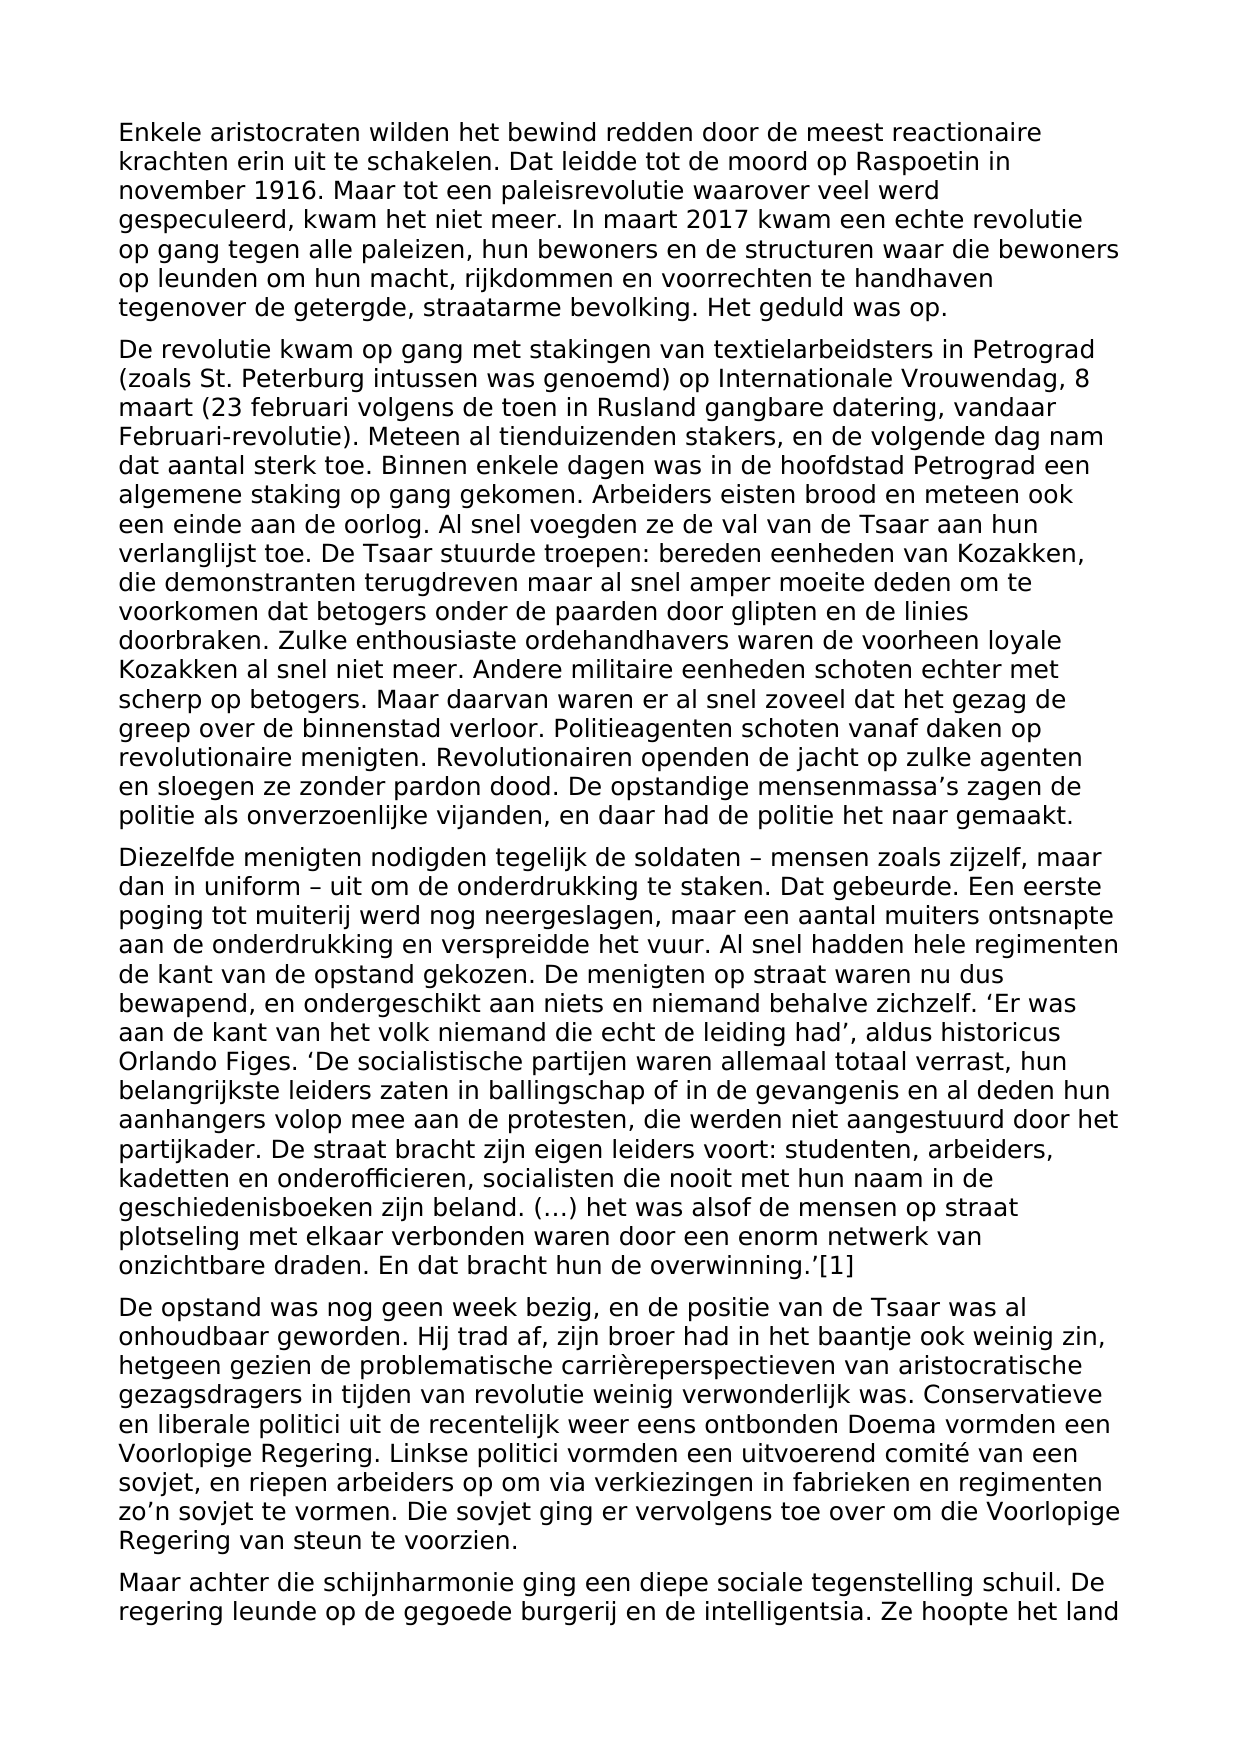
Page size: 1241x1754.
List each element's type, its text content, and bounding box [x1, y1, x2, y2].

text Diezelfde menigten nodigden tegelijk de soldaten – mensen zoals zijzelf, maar dan in uniform – uit om de onderdrukking te staken. Dat gebeurde. Een eerste poging tot muiterij werd nog neergeslagen, maar een aantal muiters ontsnapte aan de onderdrukking en verspreidde het vuur. Al snel hadden hele regimenten de kant van de opstand gekozen. De menigten op straat waren nu dus bewapend, en ondergeschikt aan niets en niemand behalve zichzelf. ‘Er was aan de kant van het volk niemand die echt de leiding had’, aldus historicus Orlando Figes. ‘De socialistische partijen waren allemaal totaal verrast, hun belangrijkste leiders zaten in ballingschap of in de gevangenis en al deden hun aanhangers volop mee aan de protesten, die werden niet aangestuurd door het partijkader. De straat bracht zijn eigen leiders voort: studenten, arbeiders, kadetten en onderofficieren, socialisten die nooit met hun naam in de geschiedenisboeken zijn beland. (…) het was alsof de mensen op straat plotseling met elkaar verbonden waren door een enorm netwerk van onzichtbare draden. En dat bracht hun de overwinning.’[1] [118, 843, 1122, 1281]
text De revolutie kwam op gang met stakingen van textielarbeidsters in Petrograd (zoals St. Peterburg intussen was genoemd) op Internationale Vrouwendag, 8 maart (23 februari volgens de toen in Rusland gangbare datering, vandaar Februari-revolutie). Meteen al tienduizenden stakers, en de volgende dag nam dat aantal sterk toe. Binnen enkele dagen was in de hoofdstad Petrograd een algemene staking op gang gekomen. Arbeiders eisten brood en meteen ook een einde aan de oorlog. Al snel voegden ze de val van de Tsaar aan hun verlanglijst toe. De Tsaar stuurde troepen: bereden eenheden van Kozakken, die demonstranten terugdreven maar al snel amper moeite deden om te voorkomen dat betogers onder de paarden door glipten en de linies doorbraken. Zulke enthousiaste ordehandhavers waren de voorheen loyale Kozakken al snel niet meer. Andere militaire eenheden schoten echter met scherp op betogers. Maar daarvan waren er al snel zoveel dat het gezag de greep over de binnenstad verloor. Politieagenten schoten vanaf daken op revolutionaire menigten. Revolutionairen openden de jacht op zulke agenten en sloegen ze zonder pardon dood. De opstandige mensenmassa’s zagen de politie als onverzoenlijke vijanden, en daar had de politie het naar gemaakt. [118, 335, 1122, 831]
text De opstand was nog geen week bezig, en de positie van de Tsaar was al onhoudbaar geworden. Hij trad af, zijn broer had in het baantje ook weinig zin, hetgeen gezien de problematische carrièreperspectieven van aristocratische gezagsdragers in tijden van revolutie weinig verwonderlijk was. Conservatieve en liberale politici uit de recentelijk weer eens ontbonden Doema vormden een Voorlopige Regering. Linkse politici vormden een uitvoerend comité van een sovjet, en riepen arbeiders op om via verkiezingen in fabrieken en regimenten zo’n sovjet te vormen. Die sovjet ging er vervolgens toe over om die Voorlopige Regering van steun te voorzien. [118, 1293, 1122, 1556]
text Maar achter die schijnharmonie ging een diepe sociale tegenstelling schuil. De regering leunde op de gegoede burgerij en de intelligentsia. Ze hoopte het land [118, 1568, 1122, 1626]
text Enkele aristocraten wilden het bewind redden door de meest reactionaire krachten erin uit te schakelen. Dat leidde tot de moord op Raspoetin in november 1916. Maar tot een paleisrevolutie waarover veel werd gespeculeerd, kwam het niet meer. In maart 2017 kwam een echte revolutie op gang tegen alle paleizen, hun bewoners en de structuren waar die bewoners op leunden om hun macht, rijkdommen en voorrechten te handhaven tegenover de getergde, straatarme bevolking. Het geduld was op. [118, 118, 1122, 322]
